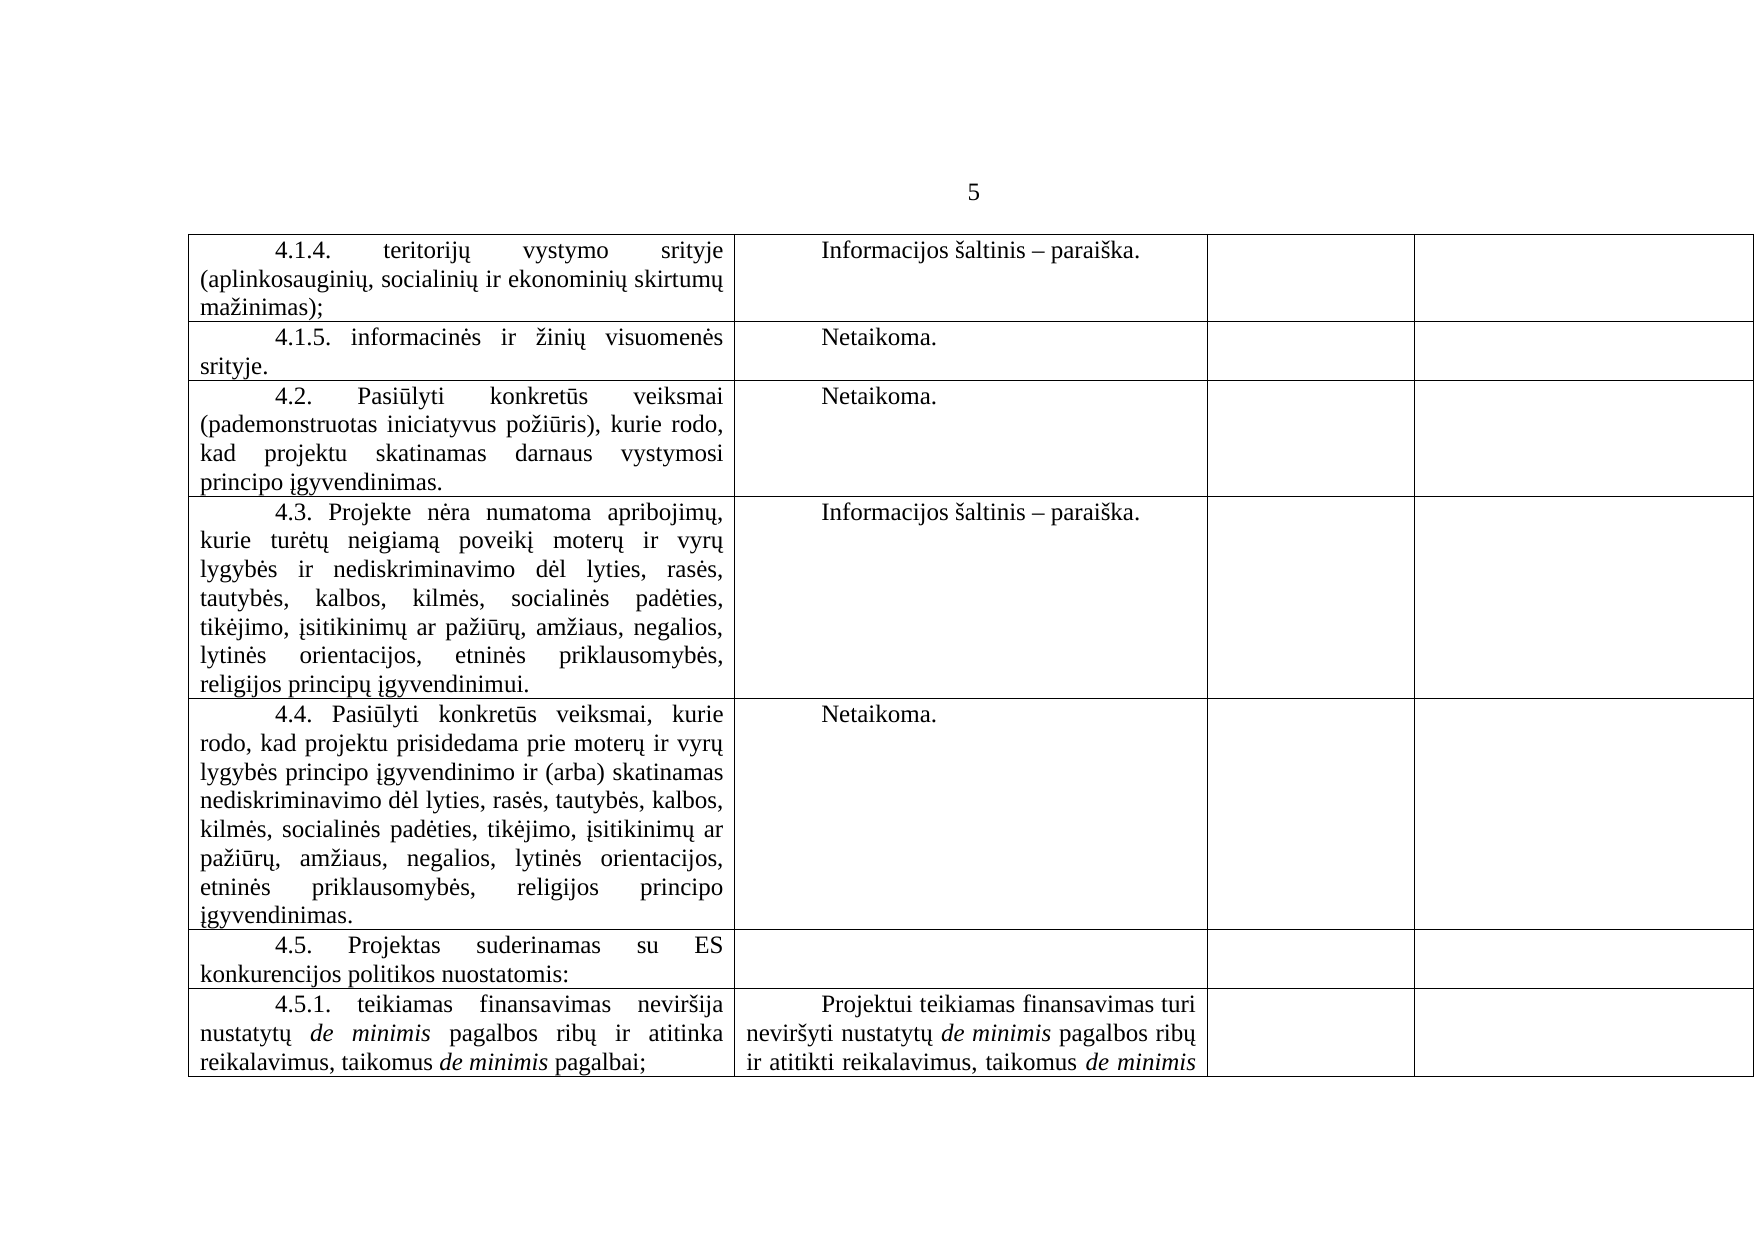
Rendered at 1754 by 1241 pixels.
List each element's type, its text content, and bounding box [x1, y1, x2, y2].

table_cell 4.2. Pasiūlyti konkretūs veiksmai (pademonstruotas iniciatyvus požiūris), kurie rodo, kad projektu skatinamas darnaus vystymosi principo įgyvendinimas. [189, 381, 734, 496]
table_cell [1208, 699, 1414, 929]
table_cell 4.4. Pasiūlyti konkretūs veiksmai, kurie rodo, kad projektu prisidedama prie moterų ir vyrų lygybės principo įgyvendinimo ir (arba) skatinamas nediskriminavimo dėl lyties, rasės, tautybės, kalbos, kilmės, socialinės padėties, tikėjimo, įsitikinimų ar pažiūrų, amžiaus, negalios, lytinės orientacijos, etninės priklausomybės, religijos principo įgyvendinimas. [189, 699, 734, 929]
table_cell [1208, 930, 1414, 988]
table_cell Informacijos šaltinis – paraiška. [735, 235, 1207, 321]
table_cell [1415, 497, 1753, 698]
table_cell [1208, 381, 1414, 496]
table_cell [1208, 989, 1414, 1076]
table_cell [735, 930, 1207, 988]
table_cell [1208, 497, 1414, 698]
table_cell [1208, 322, 1414, 380]
table_cell [1415, 989, 1753, 1076]
table_cell [1208, 235, 1414, 321]
table_cell [1415, 930, 1753, 988]
table_cell [1415, 381, 1753, 496]
table_cell Informacijos šaltinis – paraiška. [735, 497, 1207, 698]
table_cell 4.3. Projekte nėra numatoma apribojimų, kurie turėtų neigiamą poveikį moterų ir vyrų lygybės ir nediskriminavimo dėl lyties, rasės, tautybės, kalbos, kilmės, socialinės padėties, tikėjimo, įsitikinimų ar pažiūrų, amžiaus, negalios, lytinės orientacijos, etninės priklausomybės, religijos principų įgyvendinimui. [189, 497, 734, 698]
table_cell 4.5.1. teikiamas finansavimas neviršija nustatytų de minimis pagalbos ribų ir atitinka reikalavimus, taikomus de minimis pagalbai; [189, 989, 734, 1076]
table_cell Projektui teikiamas finansavimas turi neviršyti nustatytų de minimis pagalbos ribų ir atitikti reikalavimus, taikomus de minimis [735, 989, 1207, 1076]
table_cell Netaikoma. [735, 381, 1207, 496]
table_cell 4.5. Projektas suderinamas su ES konkurencijos politikos nuostatomis: [189, 930, 734, 988]
table_cell [1415, 322, 1753, 380]
table_cell 4.1.5. informacinės ir žinių visuomenės srityje. [189, 322, 734, 380]
table_cell [1415, 699, 1753, 929]
table_cell 4.1.4. teritorijų vystymo srityje (aplinkosauginių, socialinių ir ekonominių skirtumų mažinimas); [189, 235, 734, 321]
table_cell Netaikoma. [735, 322, 1207, 380]
table_cell [1415, 235, 1753, 321]
table_cell Netaikoma. [735, 699, 1207, 929]
